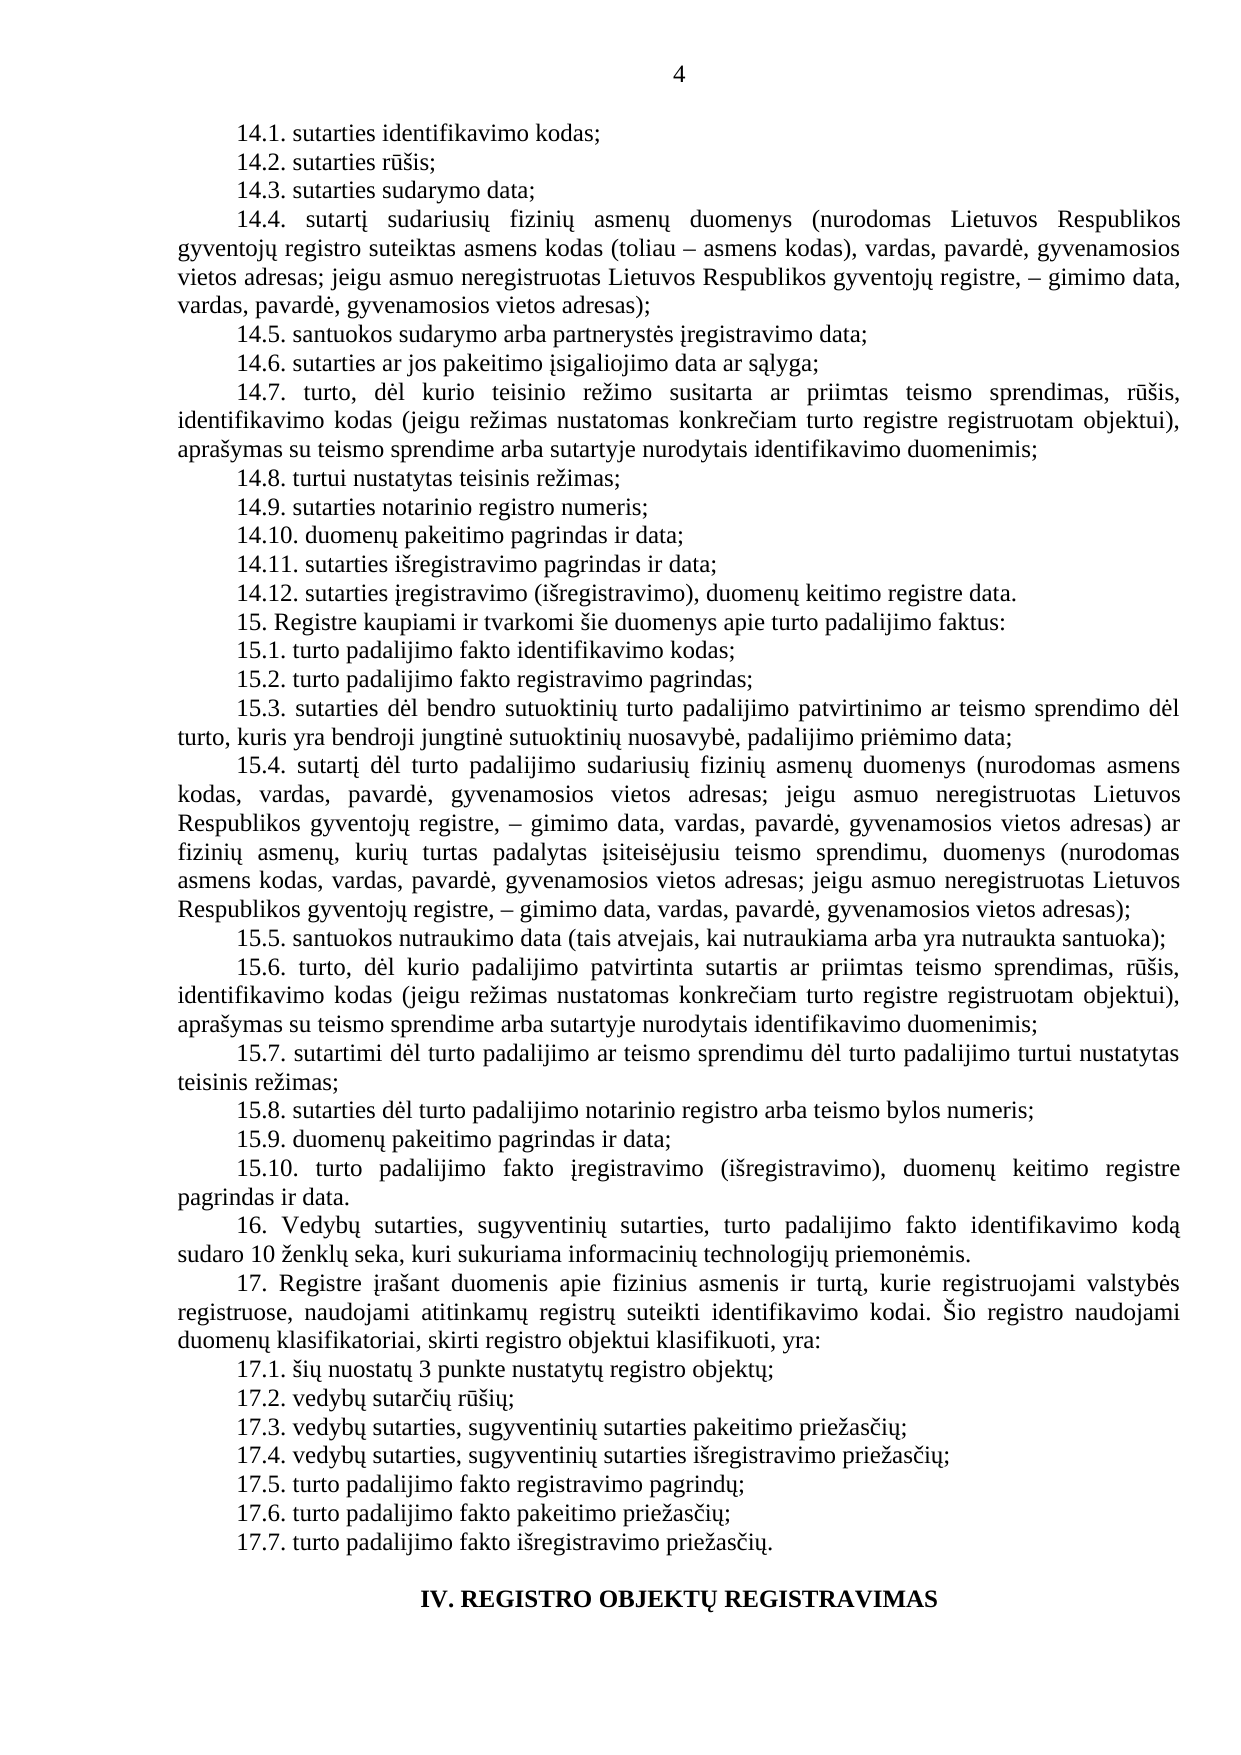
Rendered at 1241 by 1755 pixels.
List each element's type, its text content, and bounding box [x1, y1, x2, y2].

text 15.10. turto padalijimo fakto įregistravimo (išregistravimo), duomenų keitimo registre pagrindas ir data. [177, 1153, 1181, 1211]
text 15.5. santuokos nutraukimo data (tais atvejais, kai nutraukiama arba yra nutraukta santuoka); [177, 923, 1181, 952]
text 15.4. sutartį dėl turto padalijimo sudariusių fizinių asmenų duomenys (nurodomas asmens kodas, vardas, pavardė, gyvenamosios vietos adresas; jeigu asmuo neregistruotas Lietuvos Respublikos gyventojų registre, – gimimo data, vardas, pavardė, gyvenamosios vietos adresas) ar fizinių asmenų, kurių turtas padalytas įsiteisėjusiu teismo sprendimu, duomenys (nurodomas asmens kodas, vardas, pavardė, gyvenamosios vietos adresas; jeigu asmuo neregistruotas Lietuvos Respublikos gyventojų registre, – gimimo data, vardas, pavardė, gyvenamosios vietos adresas); [177, 751, 1181, 923]
text 14.2. sutarties rūšis; [177, 147, 1181, 176]
text 15.9. duomenų pakeitimo pagrindas ir data; [177, 1124, 1181, 1153]
text 14.3. sutarties sudarymo data; [177, 176, 1181, 204]
text 14.9. sutarties notarinio registro numeris; [177, 492, 1181, 521]
text 14.7. turto, dėl kurio teisinio režimo susitarta ar priimtas teismo sprendimas, rūšis, identifikavimo kodas (jeigu režimas nustatomas konkrečiam turto registre registruotam objektui), aprašymas su teismo sprendime arba sutartyje nurodytais identifikavimo duomenimis; [177, 377, 1181, 463]
text 17.2. vedybų sutarčių rūšių; [177, 1383, 1181, 1412]
text 17.4. vedybų sutarties, sugyventinių sutarties išregistravimo priežasčių; [177, 1441, 1181, 1469]
text 16. Vedybų sutarties, sugyventinių sutarties, turto padalijimo fakto identifikavimo kodą sudaro 10 ženklų seka, kuri sukuriama informacinių technologijų priemonėmis. [177, 1211, 1181, 1268]
text 17.1. šių nuostatų 3 punkte nustatytų registro objektų; [177, 1354, 1181, 1383]
text 17.6. turto padalijimo fakto pakeitimo priežasčių; [177, 1498, 1181, 1527]
text 15.6. turto, dėl kurio padalijimo patvirtinta sutartis ar priimtas teismo sprendimas, rūšis, identifikavimo kodas (jeigu režimas nustatomas konkrečiam turto registre registruotam objektui), aprašymas su teismo sprendime arba sutartyje nurodytais identifikavimo duomenimis; [177, 952, 1181, 1038]
text 15.1. turto padalijimo fakto identifikavimo kodas; [177, 636, 1181, 664]
text 15. Registre kaupiami ir tvarkomi šie duomenys apie turto padalijimo faktus: [177, 607, 1181, 636]
text 17.5. turto padalijimo fakto registravimo pagrindų; [177, 1469, 1181, 1498]
text 15.2. turto padalijimo fakto registravimo pagrindas; [177, 664, 1181, 693]
text 14.8. turtui nustatytas teisinis režimas; [177, 463, 1181, 492]
text 14.1. sutarties identifikavimo kodas; [177, 118, 1181, 147]
text 14.11. sutarties išregistravimo pagrindas ir data; [177, 549, 1181, 578]
text 14.4. sutartį sudariusių fizinių asmenų duomenys (nurodomas Lietuvos Respublikos gyventojų registro suteiktas asmens kodas (toliau – asmens kodas), vardas, pavardė, gyvenamosios vietos adresas; jeigu asmuo neregistruotas Lietuvos Respublikos gyventojų registre, – gimimo data, vardas, pavardė, gyvenamosios vietos adresas); [177, 204, 1181, 319]
text 14.6. sutarties ar jos pakeitimo įsigaliojimo data ar sąlyga; [177, 348, 1181, 377]
text 17.7. turto padalijimo fakto išregistravimo priežasčių. [177, 1527, 1181, 1556]
text 17.3. vedybų sutarties, sugyventinių sutarties pakeitimo priežasčių; [177, 1412, 1181, 1441]
text 14.5. santuokos sudarymo arba partnerystės įregistravimo data; [177, 319, 1181, 348]
text 14.12. sutarties įregistravimo (išregistravimo), duomenų keitimo registre data. [177, 578, 1181, 607]
text 17. Registre įrašant duomenis apie fizinius asmenis ir turtą, kurie registruojami valstybės registruose, naudojami atitinkamų registrų suteikti identifikavimo kodai. Šio registro naudojami duomenų klasifikatoriai, skirti registro objektui klasifikuoti, yra: [177, 1268, 1181, 1354]
text 14.10. duomenų pakeitimo pagrindas ir data; [177, 521, 1181, 549]
text 15.3. sutarties dėl bendro sutuoktinių turto padalijimo patvirtinimo ar teismo sprendimo dėl turto, kuris yra bendroji jungtinė sutuoktinių nuosavybė, padalijimo priėmimo data; [177, 693, 1181, 751]
text IV. REGISTRO OBJEKTŲ REGISTRAVIMAS [177, 1584, 1181, 1613]
text 15.8. sutarties dėl turto padalijimo notarinio registro arba teismo bylos numeris; [177, 1096, 1181, 1124]
text 15.7. sutartimi dėl turto padalijimo ar teismo sprendimu dėl turto padalijimo turtui nustatytas teisinis režimas; [177, 1038, 1181, 1096]
